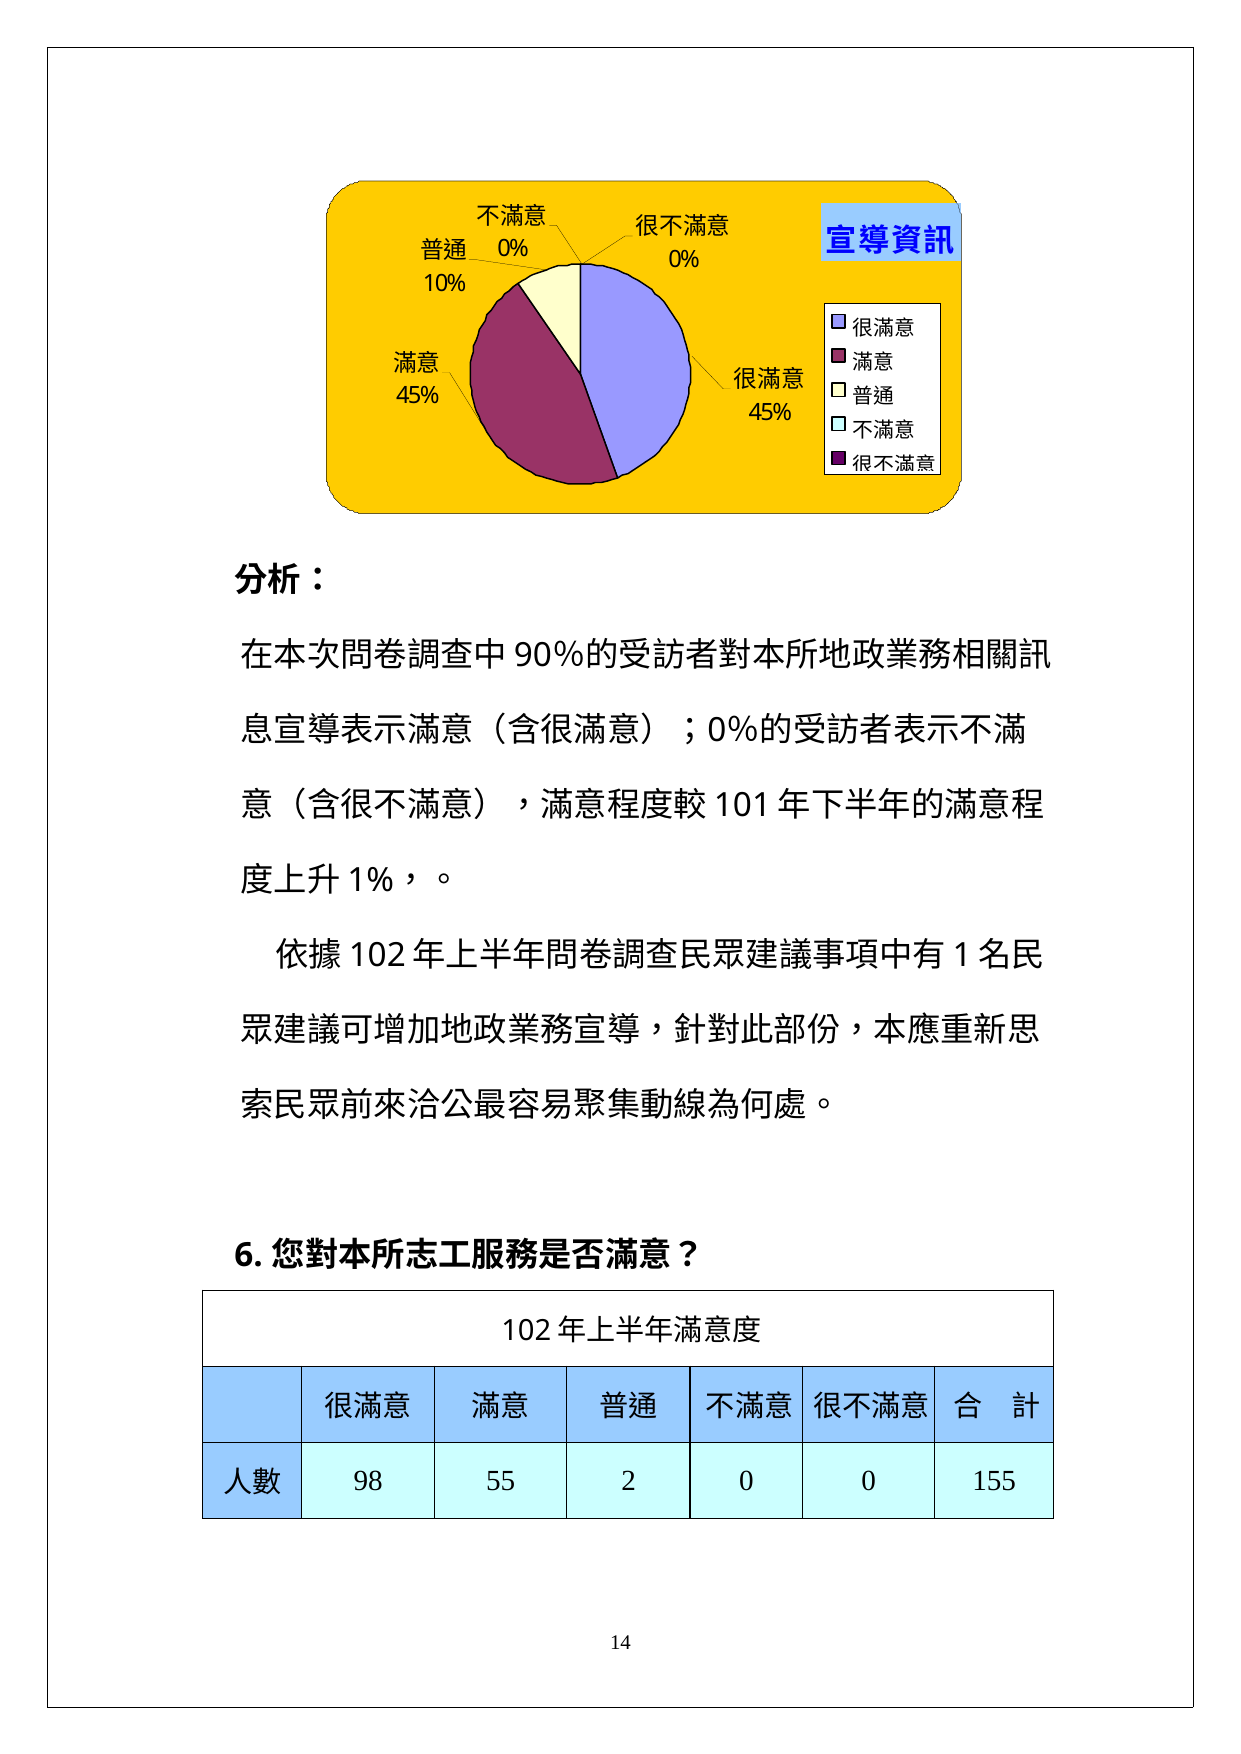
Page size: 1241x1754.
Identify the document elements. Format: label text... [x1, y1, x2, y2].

table_cell 人數 [203, 1443, 301, 1518]
table_cell 0 [691, 1443, 802, 1518]
table_cell 155 [935, 1443, 1053, 1518]
table_cell 普通 [567, 1367, 689, 1442]
table_cell 很滿意 [302, 1367, 434, 1442]
table_cell 合 計 [935, 1367, 1053, 1442]
table_cell 98 [302, 1443, 434, 1518]
table_header 102年上半年滿意度 [203, 1291, 1053, 1366]
text 6. 您對本所志工服務是否滿意？ [234, 1214, 1056, 1289]
table_cell 不滿意 [691, 1367, 802, 1442]
text 在本次問卷調查中90％的受訪者對本所地政業務相關訊息宣導表示滿意（含很滿意）；0％的受訪者表示不滿意（含很不滿意），滿意程度較101年下半年的滿意程度上升1%，。 [240, 614, 1056, 914]
table_cell 滿意 [435, 1367, 566, 1442]
table_cell [203, 1367, 301, 1442]
text 分析： [234, 539, 1056, 614]
table_cell 55 [435, 1443, 566, 1518]
table_cell 2 [567, 1443, 689, 1518]
table_cell 0 [803, 1443, 934, 1518]
table_cell 很不滿意 [803, 1367, 934, 1442]
text 依據102年上半年問卷調查民眾建議事項中有1名民眾建議可增加地政業務宣導，針對此部份，本應重新思索民眾前來洽公最容易聚集動線為何處。 [240, 914, 1056, 1139]
